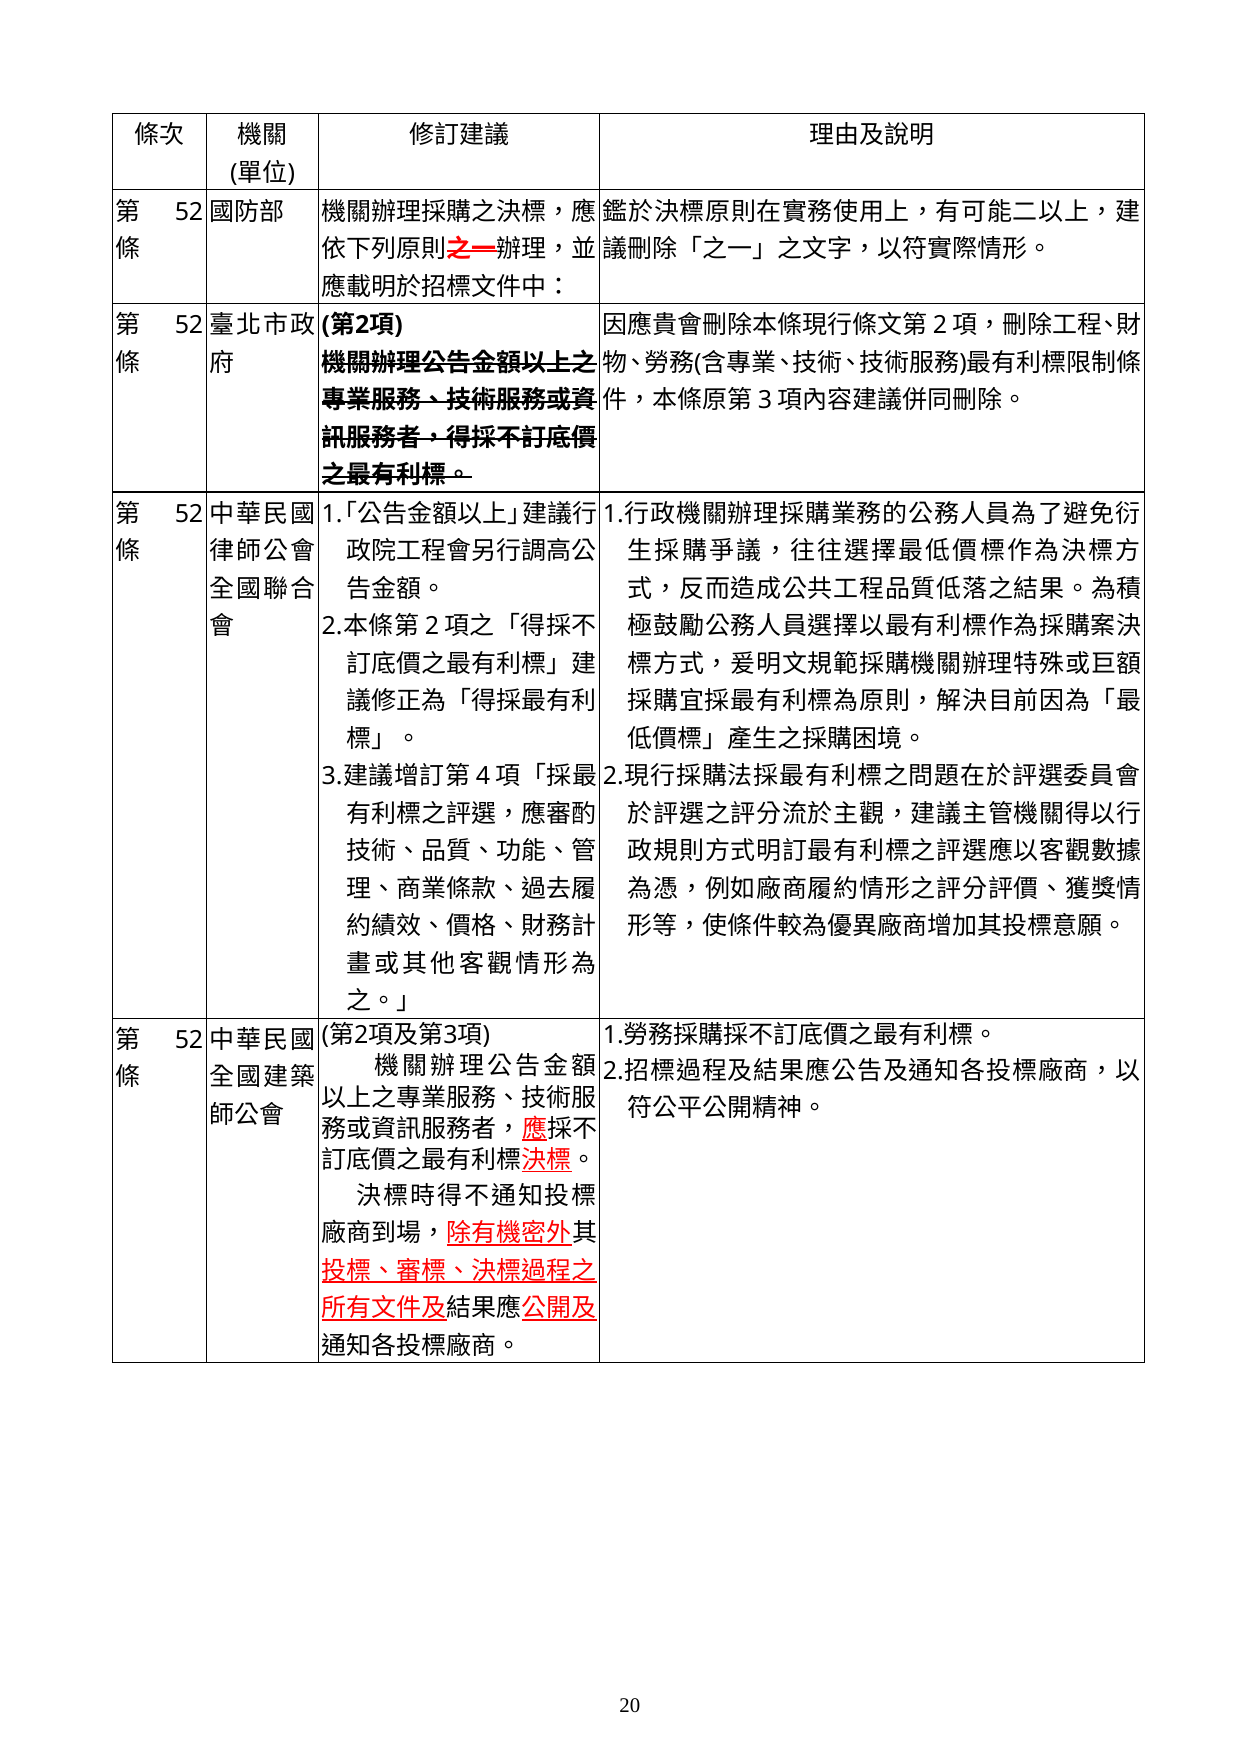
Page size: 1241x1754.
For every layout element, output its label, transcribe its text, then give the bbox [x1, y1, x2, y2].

table_cell 機關辦理採購之決標，應依下列原則之一辦理，並應載明於招標文件中： [319, 190, 599, 303]
table_cell 第52條 [113, 190, 206, 303]
table_cell 臺北市政府 [207, 304, 318, 491]
table_cell 1.「公告金額以上」建議行政院工程會另行調高公告金額。 2.本條第2項之「得採不訂底價之最有利標」建議修正為「得採最有利標」。 3.建議增訂第4項「採最有利標之評選，應審酌技術、品質、功能、管理、商業條款、過去履約績效、價格、財務計畫或其他客觀情形為之。」 [319, 493, 599, 1017]
table_header 機關 (單位) [207, 114, 318, 189]
table_cell 第52條 [113, 493, 206, 1017]
table_cell 第52條 [113, 1019, 206, 1362]
table_cell 鑑於決標原則在實務使用上，有可能二以上，建議刪除「之一」之文字，以符實際情形。 [600, 190, 1144, 303]
table_cell 第52條 [113, 304, 206, 491]
table_header 理由及說明 [600, 114, 1144, 189]
table_cell 1.行政機關辦理採購業務的公務人員為了避免衍生採購爭議，往往選擇最低價標作為決標方式，反而造成公共工程品質低落之結果。為積極鼓勵公務人員選擇以最有利標作為採購案決標方式，爰明文規範採購機關辦理特殊或巨額採購宜採最有利標為原則，解決目前因為「最低價標」產生之採購困境。 2.現行採購法採最有利標之問題在於評選委員會於評選之評分流於主觀，建議主管機關得以行政規則方式明訂最有利標之評選應以客觀數據為憑，例如廠商履約情形之評分評價、獲獎情形等，使條件較為優異廠商增加其投標意願。 [600, 493, 1144, 1017]
table_cell 國防部 [207, 190, 318, 303]
table_header 條次 [113, 114, 206, 189]
table_cell 中華民國律師公會全國聯合會 [207, 493, 318, 1017]
table_cell 1.勞務採購採不訂底價之最有利標。 2.招標過程及結果應公告及通知各投標廠商，以符公平公開精神。 [600, 1019, 1144, 1362]
table_cell (第2項) 機關辦理公告金額以上之專業服務、技術服務或資訊服務者，得採不訂底價之最有利標。 [319, 304, 599, 491]
table_cell (第2項及第3項) 機關辦理公告金額以上之專業服務、技術服務或資訊服務者，應採不訂底價之最有利標決標。 決標時得不通知投標廠商到場，除有機密外其投標、審標、決標過程之所有文件及結果應公開及通知各投標廠商。 [319, 1019, 599, 1362]
table_header 修訂建議 [319, 114, 599, 189]
table_cell 中華民國全國建築師公會 [207, 1019, 318, 1362]
table_cell 因應貴會刪除本條現行條文第2項，刪除工程、財物、勞務(含專業、技術、技術服務)最有利標限制條件，本條原第3項內容建議併同刪除。 [600, 304, 1144, 491]
